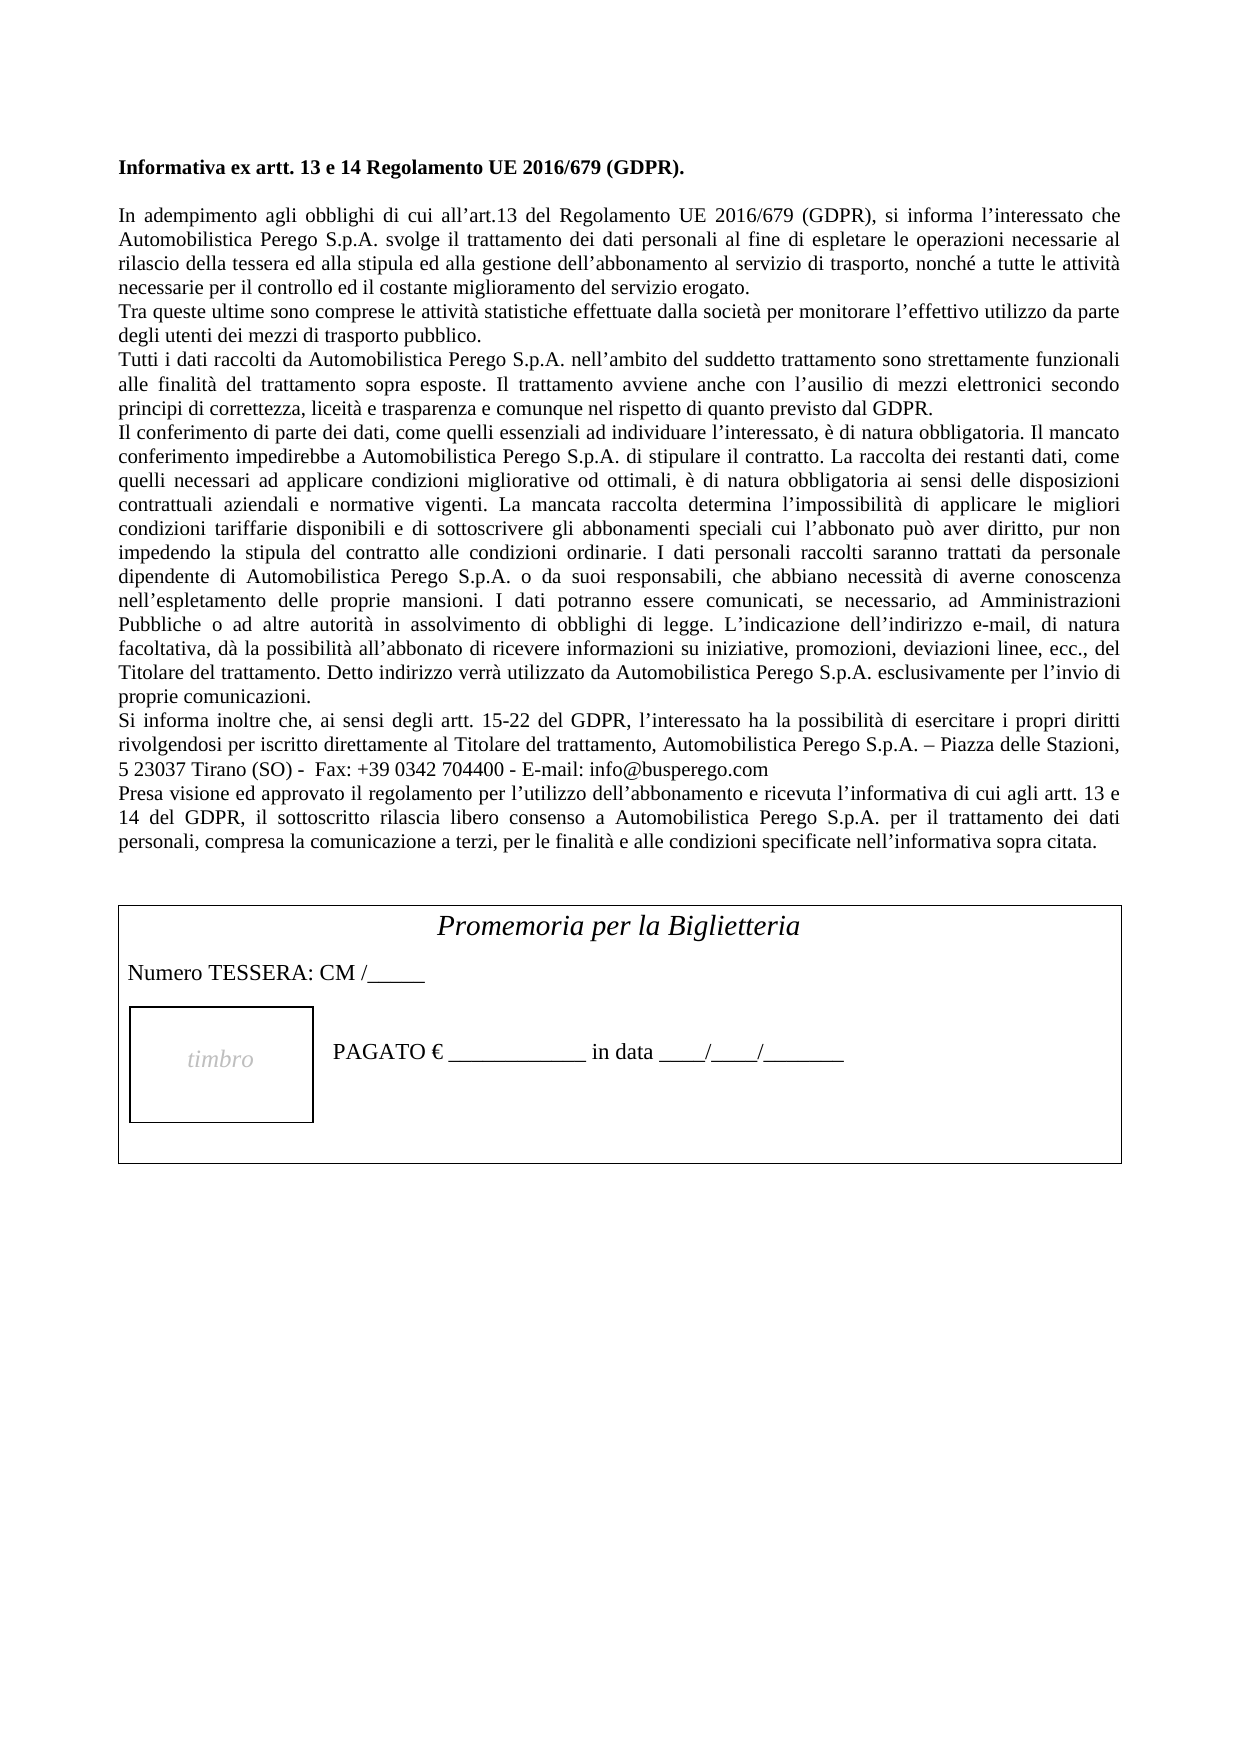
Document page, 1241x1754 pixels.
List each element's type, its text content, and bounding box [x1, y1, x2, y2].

text In adempimento agli obblighi di cui all’art.13 del Regolamento UE 2016/679 (GDPR), si informa l’interessato che Automobilistica Perego S.p.A. svolge il trattamento dei dati personali al fine di espletare le operazioni necessarie al rilascio della tessera ed alla stipula ed alla gestione dell’abbonamento al servizio di trasporto, nonché a tutte le attività necessarie per il controllo ed il costante miglioramento del servizio erogato. [118, 203, 1122, 299]
text Il conferimento di parte dei dati, come quelli essenziali ad individuare l’interessato, è di natura obbligatoria. Il mancato conferimento impedirebbe a Automobilistica Perego S.p.A. di stipulare il contratto. La raccolta dei restanti dati, come quelli necessari ad applicare condizioni migliorative od ottimali, è di natura obbligatoria ai sensi delle disposizioni contrattuali aziendali e normative vigenti. La mancata raccolta determina l’impossibilità di applicare le migliori condizioni tariffarie disponibili e di sottoscrivere gli abbonamenti speciali cui l’abbonato può aver diritto, pur non impedendo la stipula del contratto alle condizioni ordinarie. I dati personali raccolti saranno trattati da personale dipendente di Automobilistica Perego S.p.A. o da suoi responsabili, che abbiano necessità di averne conoscenza nell’espletamento delle proprie mansioni. I dati potranno essere comunicati, se necessario, ad Amministrazioni Pubbliche o ad altre autorità in assolvimento di obblighi di legge. L’indicazione dell’indirizzo e-mail, di natura facoltativa, dà la possibilità all’abbonato di ricevere informazioni su iniziative, promozioni, deviazioni linee, ecc., del Titolare del trattamento. Detto indirizzo verrà utilizzato da Automobilistica Perego S.p.A. esclusivamente per l’invio di proprie comunicazioni. [118, 419, 1122, 708]
text Tutti i dati raccolti da Automobilistica Perego S.p.A. nell’ambito del suddetto trattamento sono strettamente funzionali alle finalità del trattamento sopra esposte. Il trattamento avviene anche con l’ausilio di mezzi elettronici secondo principi di correttezza, liceità e trasparenza e comunque nel rispetto di quanto previsto dal GDPR. [118, 347, 1122, 419]
text Tra queste ultime sono comprese le attività statistiche effettuate dalla società per monitorare l’effettivo utilizzo da parte degli utenti dei mezzi di trasporto pubblico. [118, 299, 1122, 347]
text Presa visione ed approvato il regolamento per l’utilizzo dell’abbonamento e ricevuta l’informativa di cui agli artt. 13 e 14 del GDPR, il sottoscritto rilascia libero consenso a Automobilistica Perego S.p.A. per il trattamento dei dati personali, compresa la comunicazione a terzi, per le finalità e alle condizioni specificate nell’informativa sopra citata. [118, 781, 1122, 853]
text Informativa ex artt. 13 e 14 Regolamento UE 2016/679 (GDPR). [118, 155, 1122, 179]
text PAGATO € ____________ in data ____/____/_______ [314, 1035, 1121, 1064]
text Si informa inoltre che, ai sensi degli artt. 15-22 del GDPR, l’interessato ha la possibilità di esercitare i propri diritti rivolgendosi per iscritto direttamente al Titolare del trattamento, Automobilistica Perego S.p.A. – Piazza delle Stazioni, 5 23037 Tirano (SO) - Fax: +39 0342 704400 - E-mail: info@busperego.com [118, 708, 1122, 781]
text Numero TESSERA: CM /_____ [119, 956, 1121, 985]
text timbro [146, 1044, 297, 1073]
text Promemoria per la Biglietteria [119, 906, 1121, 942]
